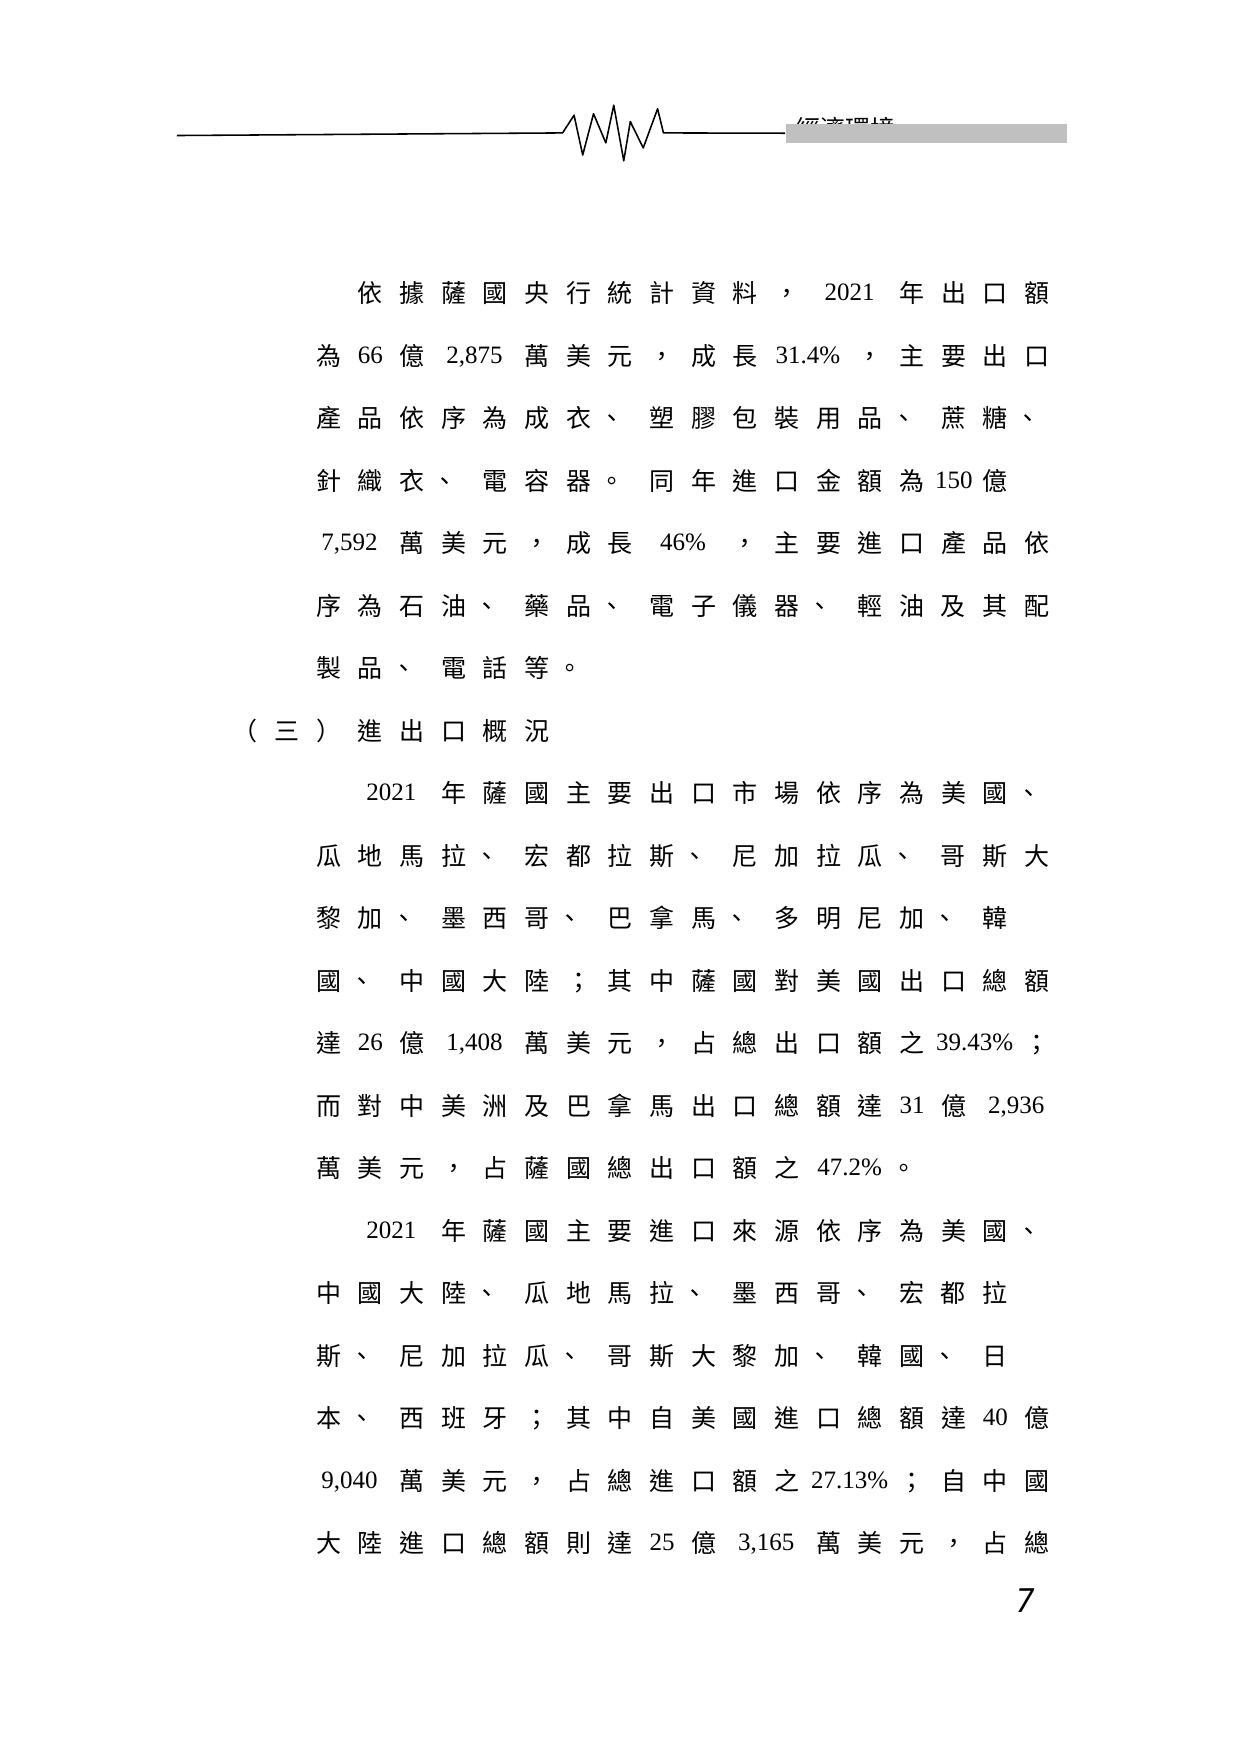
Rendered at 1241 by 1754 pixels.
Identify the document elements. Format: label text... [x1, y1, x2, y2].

text 依據薩國央行統計資料，2021年出口額為66億2,875萬美元，成長31.4%，主要出口產品依序為成衣、塑膠包裝用品、蔗糖、針織衣、電容器。同年進口金額為150億7,592萬美元，成長46%，主要進口產品依序為石油、藥品、電子儀器、輕油及其配製品、電話等。 [281, 250, 1058, 688]
text 2021年薩國主要進口來源依序為美國、中國大陸、瓜地馬拉、墨西哥、宏都拉斯、尼加拉瓜、哥斯大黎加、韓國、日本、西班牙；其中自美國進口總額達40億9,040萬美元，占總進口額之27.13%；自中國大陸進口總額則達25億3,165萬美元，占總 [281, 1188, 1058, 1563]
text （三）進出口概況 [207, 688, 1058, 750]
text 2021年薩國主要出口市場依序為美國、瓜地馬拉、宏都拉斯、尼加拉瓜、哥斯大黎加、墨西哥、巴拿馬、多明尼加、韓國、中國大陸；其中薩國對美國出口總額達26億1,408萬美元，占總出口額之39.43%；而對中美洲及巴拿馬出口總額達31億2,936萬美元，占薩國總出口額之47.2%。 [281, 750, 1058, 1188]
